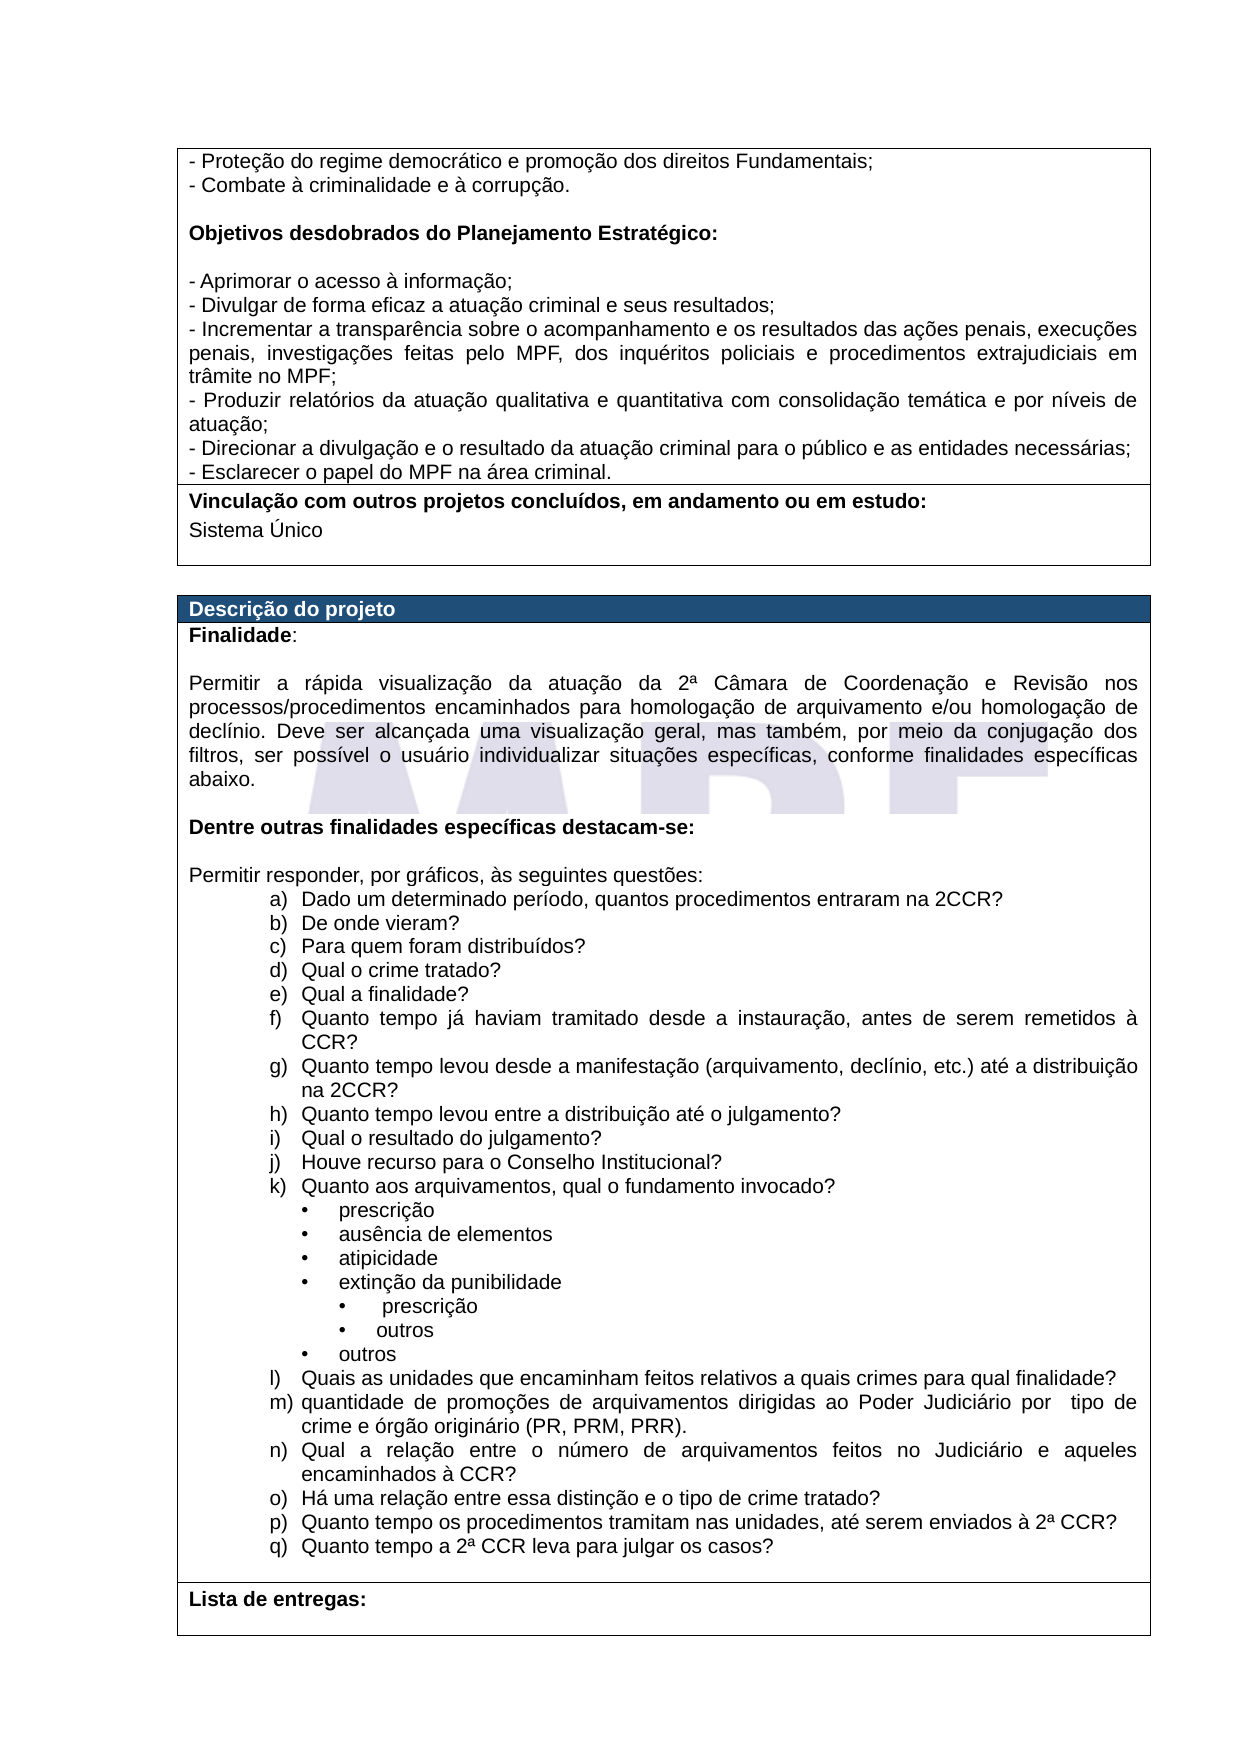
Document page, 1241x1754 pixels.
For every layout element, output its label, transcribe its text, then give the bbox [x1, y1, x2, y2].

table_cell Finalidade: Permitir a rápida visualização da atuação da 2ª Câmara de Coordenação e Revisão nos processos/procedimentos encaminhados para homologação de arquivamento e/ou homologação de declínio. Deve ser alcançada uma visualização geral, mas também, por meio da conjugação dos filtros, ser possível o usuário individualizar situações específicas, conforme finalidades específicas abaixo. Dentre outras finalidades específicas destacam-se: Permitir responder, por gráficos, às seguintes questões: Dado um determinado período, quantos procedimentos entraram na 2CCR? De onde vieram? Para quem foram distribuídos? Qual o crime tratado? Qual a finalidade? Quanto tempo já haviam tramitado desde a instauração, antes de serem remetidos à CCR? Quanto tempo levou desde a manifestação (arquivamento, declínio, etc.) até a distribuição na 2CCR? Quanto tempo levou entre a distribuição até o julgamento? Qual o resultado do julgamento? Houve recurso para o Conselho Institucional? Quanto aos arquivamentos, qual o fundamento invocado? prescrição ausência de elementos atipicidade extinção da punibilidade prescrição outros outros Quais as unidades que encaminham feitos relativos a quais crimes para qual finalidade? quantidade de promoções de arquivamentos dirigidas ao Poder Judiciário por tipo de crime e órgão originário (PR, PRM, PRR). Qual a relação entre o número de arquivamentos feitos no Judiciário e aqueles encaminhados à CCR? Há uma relação entre essa distinção e o tipo de crime tratado? Quanto tempo os procedimentos tramitam nas unidades, até serem enviados à 2ª CCR? Quanto tempo a 2ª CCR leva para julgar os casos? [178, 623, 1150, 1582]
table_cell Lista de entregas: Instalação da ferramenta QlikView/Sistema Operacional Windows Server no servidor de aplicações da Procuradoria Geral da República: 1.1. Licitar a ferramenta QlikView/Sistema Operacional Windows Server; 1.2. Adquirir a ferramenta QlikView; 1.3. Adquirir o Sistema Operacional Windows Server; 1.4. Instalar o Sistema Operacional; 1.5. Instalar a ferramenta QlikView; 1.6. Testar a ferramenta QlikView. Capacitação dos servidores da 2ª Câmara e da equipe de informática da PRR4 e da PR/RS no uso da ferramenta QlikView: 2.1. Agendar o treinamento básico na ferramenta QlikView; 2.2. Realizar o treinamento básico na ferramenta QlikView; 2.3. Avaliar os resultados do treinamento básico na ferramenta QlikView. Configuração da ferramenta QlikView para acesso ao Banco de Dados do Sistema Único: 3.1. Realizar o teste integrado; 3.2. Avaliar o teste integrado; 3.3. Realizar as correções necessárias; 3.4. Preparar as tabelas de dados do projeto. Padronização dos Modelos a serem utilizados pela ferramenta QlikView: 4.1. Definir os padrões do modo de exibição; 4.2. Confeccionar os modos de exibição; 4.3. Testar o funcionamento dos modos de exibição; 4.4. Aprovar os modos de exibição. Ações corretivas para as inconsistências diagnosticadas: 5.1. Diagnosticar as inconsistências dos dados disponibilizados na ferramenta QlikView; 5.2. Realizar ações corretivas a partir das inconsistências encontradas. [178, 1583, 1150, 1635]
table_header Descrição do projeto [178, 596, 1150, 622]
table_cell - Proteção do regime democrático e promoção dos direitos Fundamentais; - Combate à criminalidade e à corrupção. Objetivos desdobrados do Planejamento Estratégico: - Aprimorar o acesso à informação; - Divulgar de forma eficaz a atuação criminal e seus resultados; - Incrementar a transparência sobre o acompanhamento e os resultados das ações penais, execuções penais, investigações feitas pelo MPF, dos inquéritos policiais e procedimentos extrajudiciais em trâmite no MPF; - Produzir relatórios da atuação qualitativa e quantitativa com consolidação temática e por níveis de atuação; - Direcionar a divulgação e o resultado da atuação criminal para o público e as entidades necessárias; - Esclarecer o papel do MPF na área criminal. [178, 149, 1150, 484]
table_cell Vinculação com outros projetos concluídos, em andamento ou em estudo: Sistema Único [178, 485, 1150, 565]
